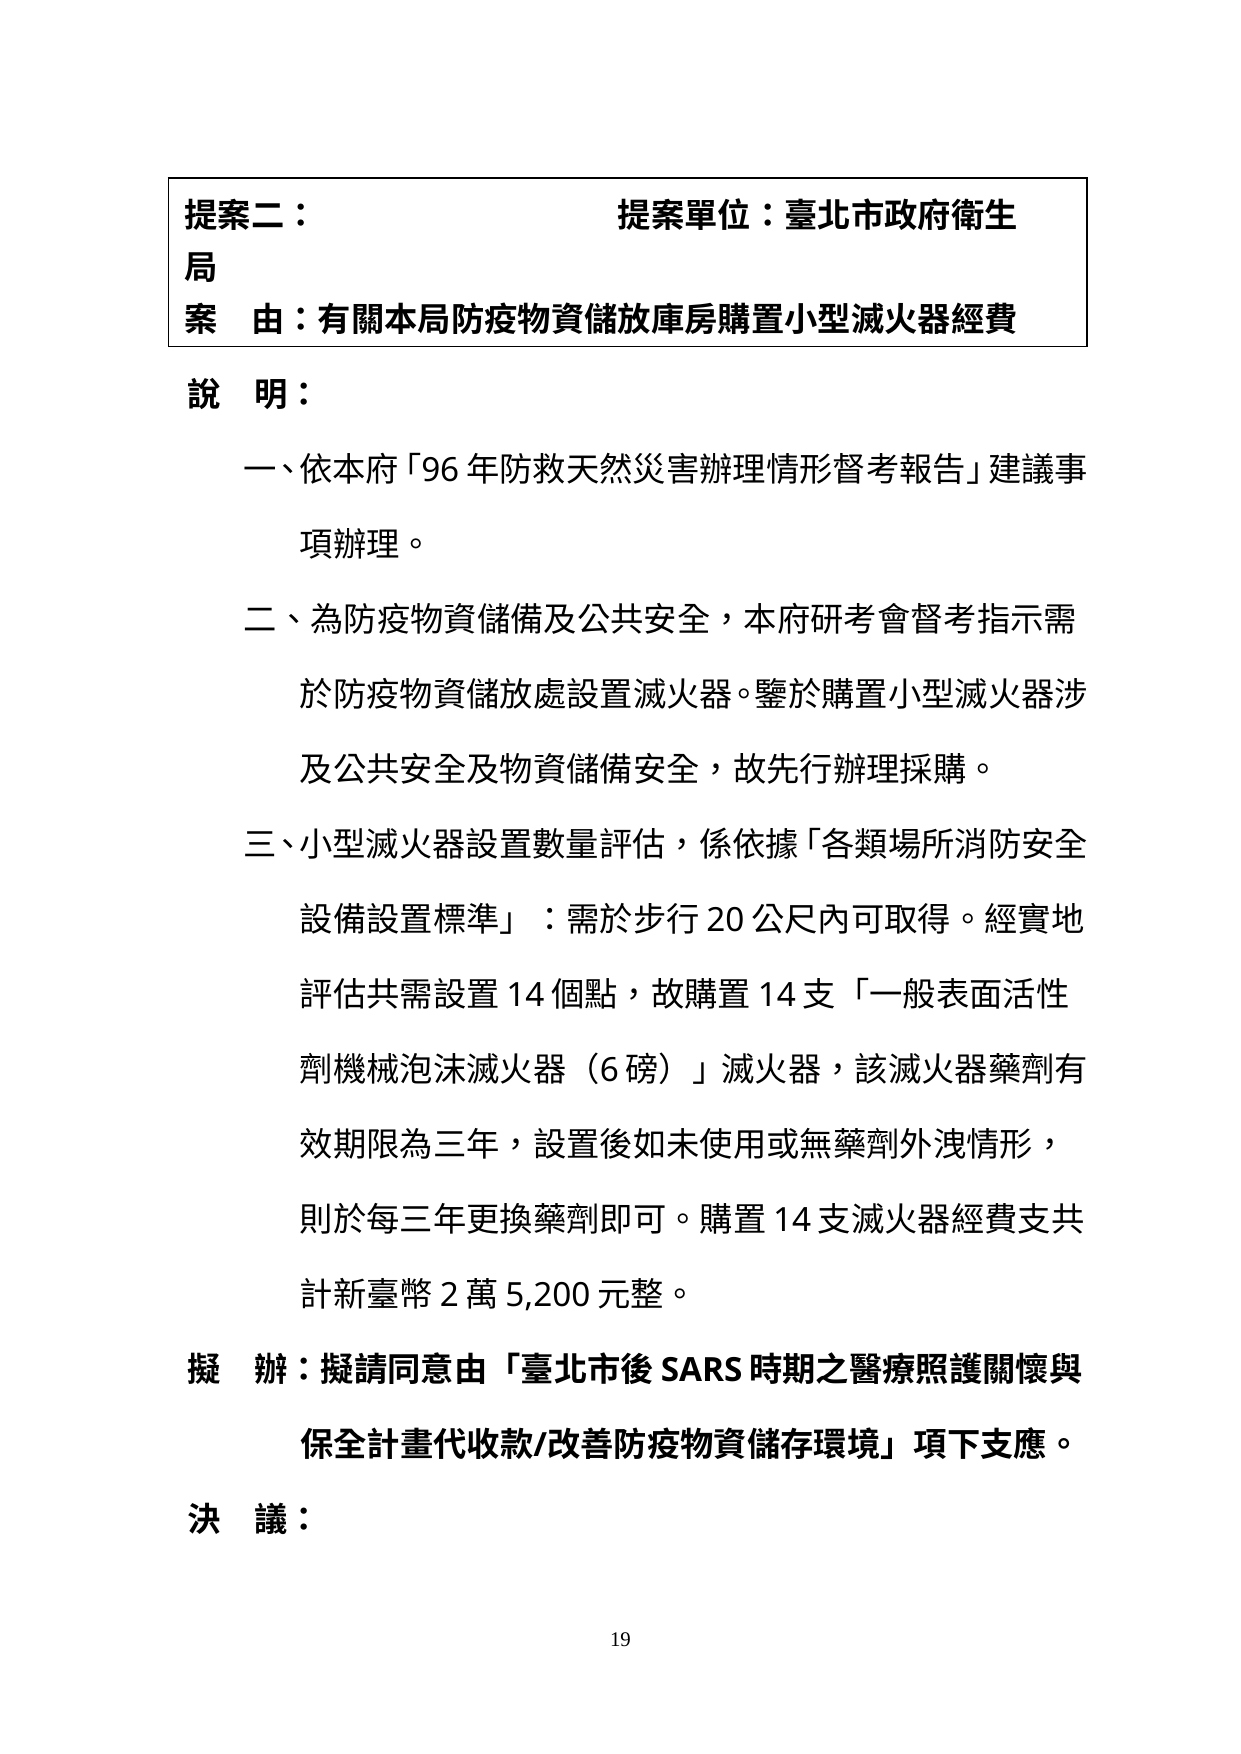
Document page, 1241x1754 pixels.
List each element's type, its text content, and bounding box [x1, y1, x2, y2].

text 提案二： 提案單位：臺北市政府衛生局 [184, 186, 1050, 290]
text 一、依本府「96年防救天然災害辦理情形督考報告」建議事項辦理。 [243, 430, 1088, 580]
text 三、小型滅火器設置數量評估，係依據「各類場所消防安全設備設置標準」：需於步行20公尺內可取得。經實地評估共需設置14個點，故購置14支「一般表面活性劑機械泡沫滅火器（6磅）」滅火器，該滅火器藥劑有效期限為三年，設置後如未使用或無藥劑外洩情形，則於每三年更換藥劑即可。購置14支滅火器經費支共計新臺幣2萬5,200元整。 [243, 805, 1088, 1330]
text 案 由：有關本局防疫物資儲放庫房購置小型滅火器經費追認乙案，提請討論。 [184, 290, 1050, 338]
text 決 議： [187, 1480, 1053, 1555]
text 說 明： [187, 355, 1088, 430]
text 二、為防疫物資儲備及公共安全，本府研考會督考指示需於防疫物資儲放處設置滅火器。鑒於購置小型滅火器涉及公共安全及物資儲備安全，故先行辦理採購。 [243, 580, 1088, 805]
text 擬 辦：擬請同意由「臺北市後SARS時期之醫療照護關懷與保全計畫代收款/改善防疫物資儲存環境」項下支應。 [187, 1330, 1088, 1480]
